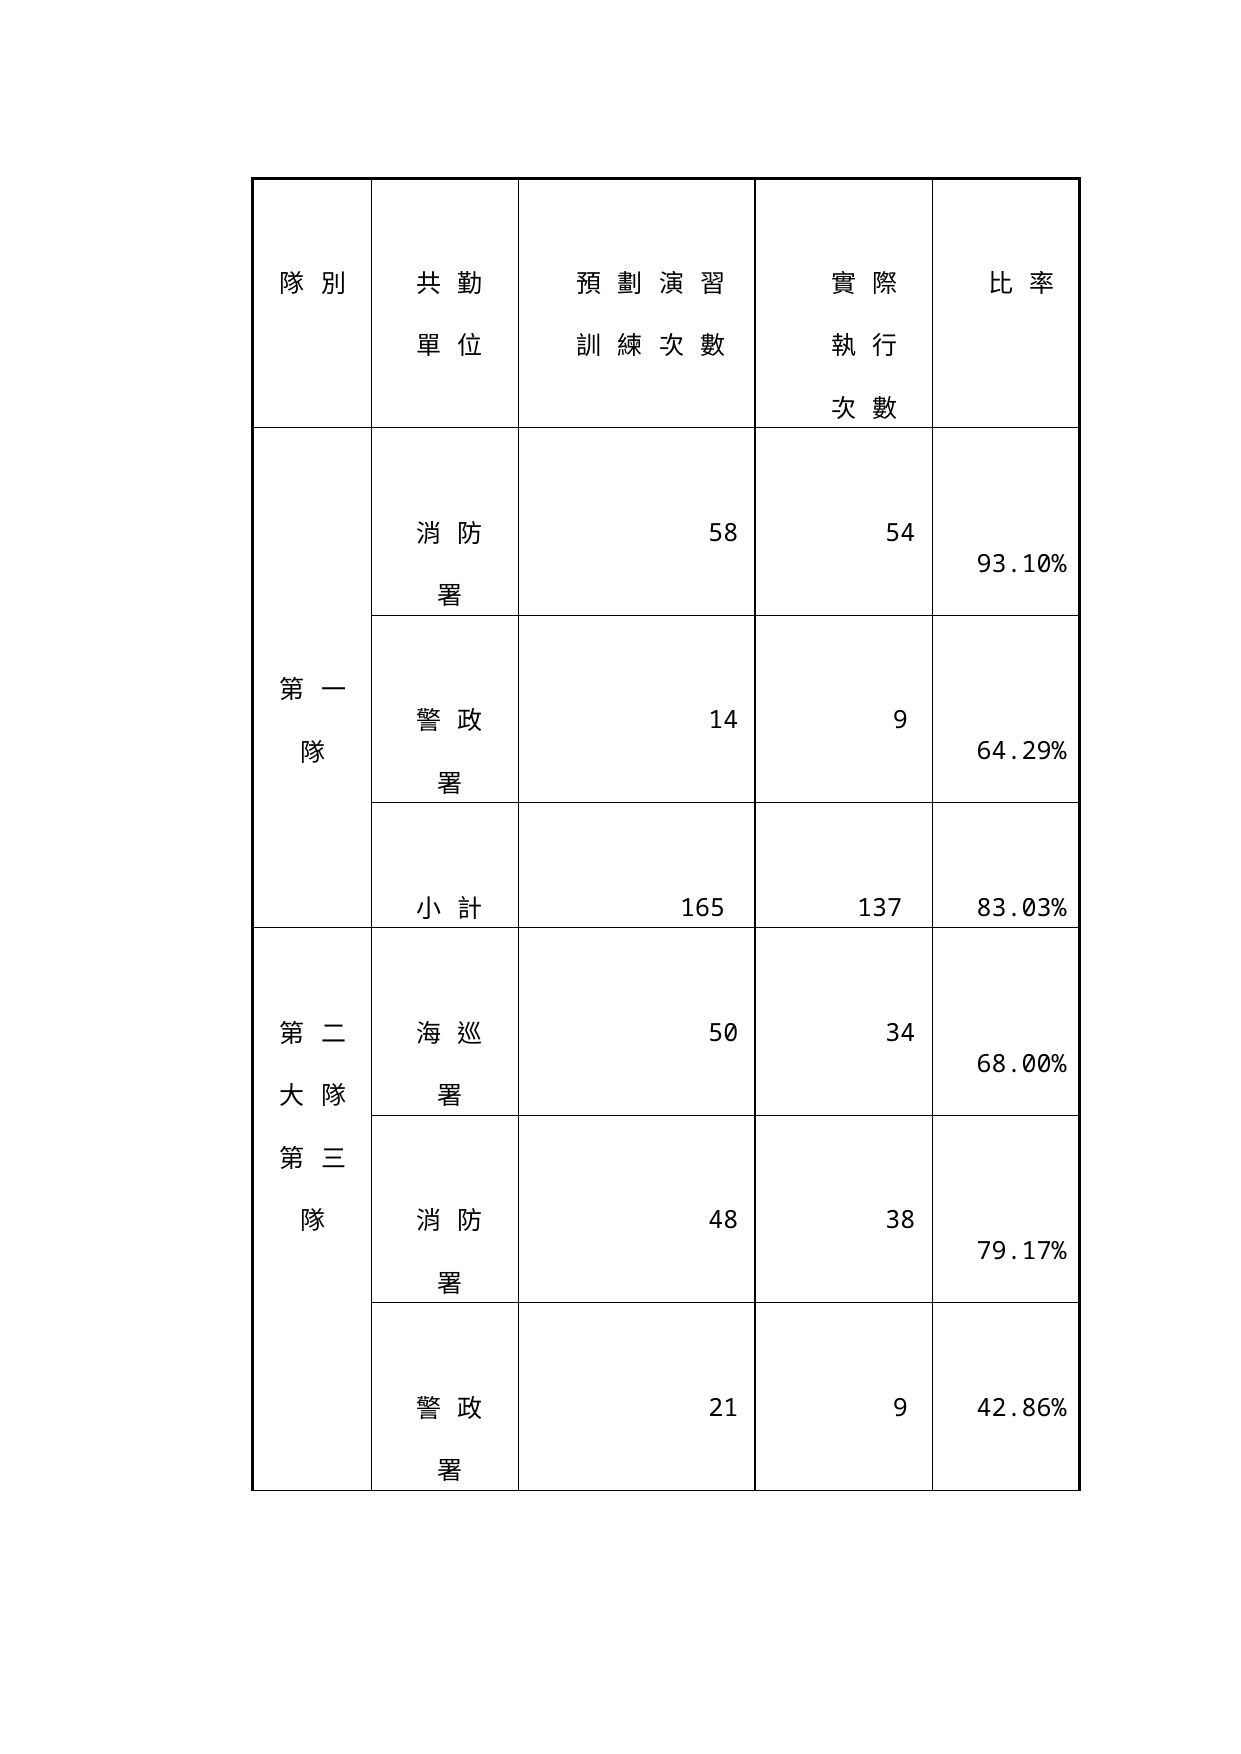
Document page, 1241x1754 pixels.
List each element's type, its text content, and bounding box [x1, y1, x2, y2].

table_header 預劃演習訓練次數 [519, 180, 754, 427]
table_cell 21 [519, 1303, 754, 1490]
table_cell 64.29% [933, 616, 1078, 802]
table_cell 48 [519, 1116, 754, 1302]
table_cell 第二大隊 第三隊 [254, 928, 371, 1490]
table_cell 海巡署 [372, 928, 518, 1115]
table_cell 42.86% [933, 1303, 1078, 1490]
table_cell 54 [756, 428, 932, 615]
table_cell 50 [519, 928, 754, 1115]
table_header 實際執行次數 [756, 180, 932, 427]
table_cell 34 [756, 928, 932, 1115]
table_header 比率 [933, 180, 1078, 427]
table_cell 93.10% [933, 428, 1078, 615]
table_cell 14 [519, 616, 754, 802]
table_cell 58 [519, 428, 754, 615]
table_header 共勤單位 [372, 180, 518, 427]
table_cell 68.00% [933, 928, 1078, 1115]
table_cell 警政署 [372, 1303, 518, 1490]
table_cell 消防署 [372, 1116, 518, 1302]
table_header 隊別 [254, 180, 371, 427]
table_cell 83.03% [933, 803, 1078, 927]
table_cell 9 [756, 616, 932, 802]
table_cell 小計 [372, 803, 518, 927]
table_cell 137 [756, 803, 932, 927]
table_cell 38 [756, 1116, 932, 1302]
table_cell 79.17% [933, 1116, 1078, 1302]
table_cell 警政署 [372, 616, 518, 802]
table_cell 9 [756, 1303, 932, 1490]
table_cell 第一隊 [254, 428, 371, 927]
table_cell 165 [519, 803, 754, 927]
table_cell 消防署 [372, 428, 518, 615]
